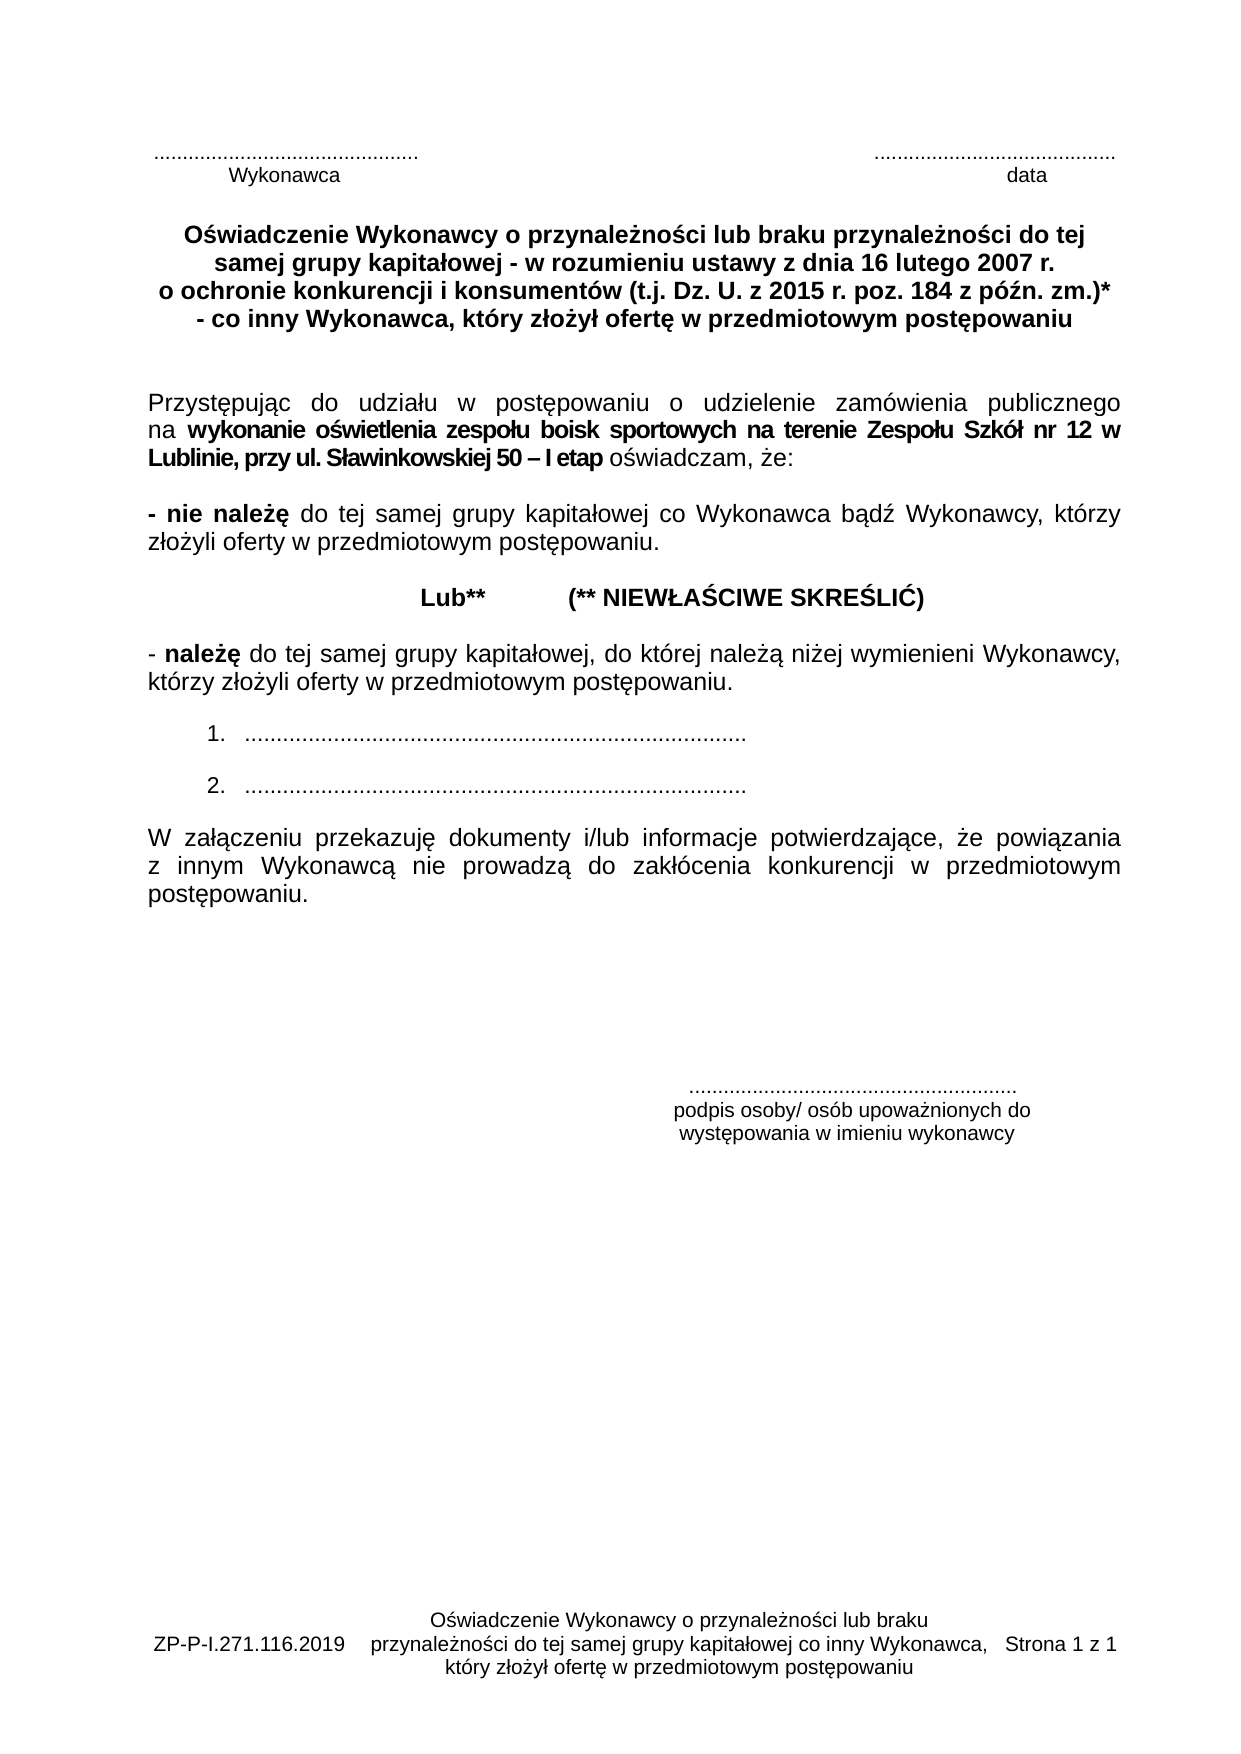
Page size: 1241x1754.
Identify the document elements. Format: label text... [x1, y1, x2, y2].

text ......................................................... [148, 1075, 1122, 1098]
text W załączeniu przekazuję dokumenty i/lub informacje potwierdzające, że powiązania z innym Wykonawcą nie prowadzą do zakłócenia konkurencji w przedmiotowym postępowaniu. [148, 824, 1122, 907]
text - należę do tej samej grupy kapitałowej, do której należą niżej wymienieni Wykonawcy, którzy złożyli oferty w przedmiotowym postępowaniu. [148, 640, 1122, 696]
list ............................................................................... [207, 721, 1122, 747]
text - nie należę do tej samej grupy kapitałowej co Wykonawca bądź Wykonawcy, którzy złożyli oferty w przedmiotowym postępowaniu. [148, 500, 1122, 556]
table_header .......................................... data [635, 135, 1122, 193]
table_header .............................................. Wykonawca [148, 135, 635, 193]
text występowania w imieniu wykonawcy [148, 1121, 1122, 1144]
list ............................................................................... [207, 772, 1122, 798]
text Przystępując do udziału w postępowaniu o udzielenie zamówienia publicznego na wykonanie oświetlenia zespołu boisk sportowych na terenie Zespołu Szkół nr 12 w Lublinie, przy ul. Sławinkowskiej 50 – I etap oświadczam, że: [148, 388, 1122, 472]
text Oświadczenie Wykonawcy o przynależności lub braku przynależności do tej samej grupy kapitałowej - w rozumieniu ustawy z dnia 16 lutego 2007 r. o ochronie konkurencji i konsumentów (t.j. Dz. U. z 2015 r. poz. 184 z późn. zm.)* [148, 221, 1122, 305]
list Lub** (** NIEWŁAŚCIWE SKREŚLIĆ) [185, 584, 1122, 612]
text podpis osoby/ osób upoważnionych do [148, 1098, 1122, 1121]
text - co inny Wykonawca, który złożył ofertę w przedmiotowym postępowaniu [148, 305, 1122, 333]
